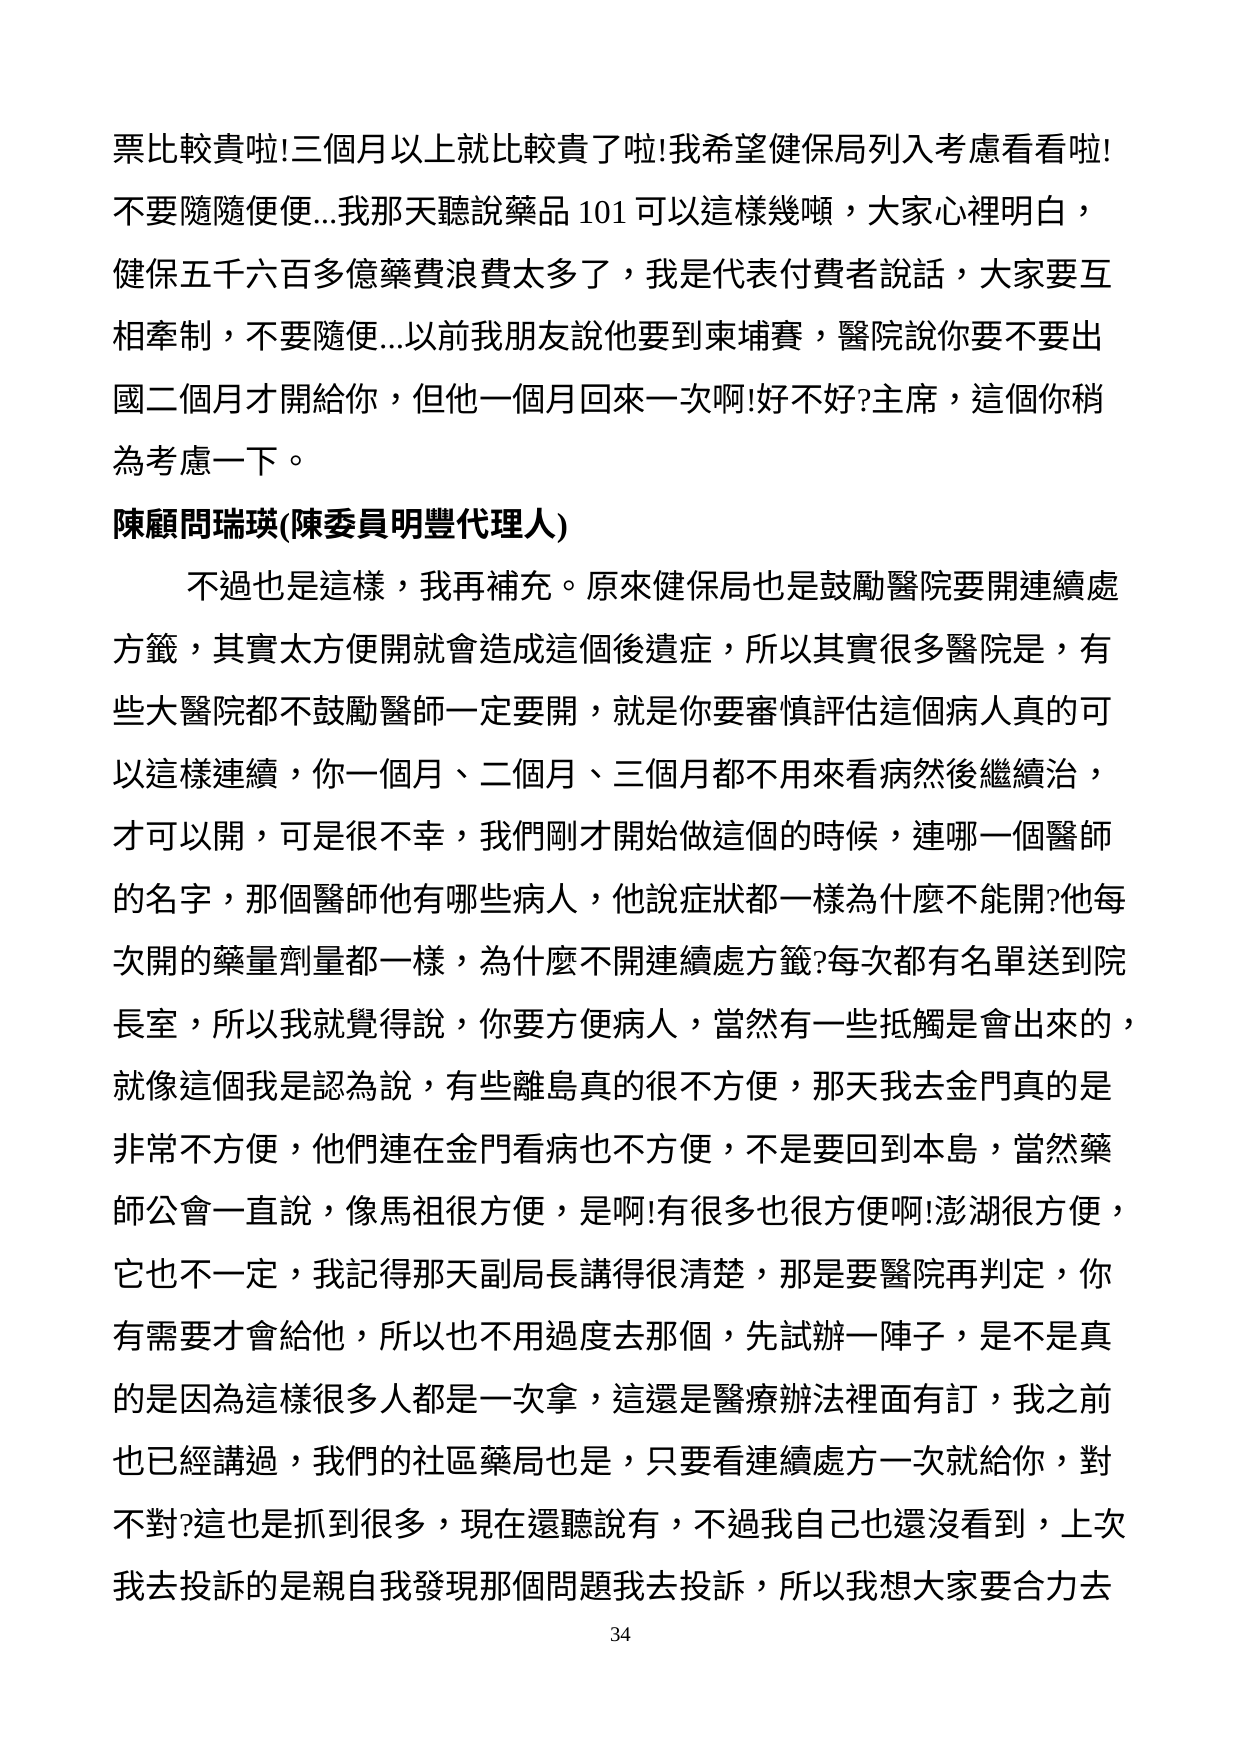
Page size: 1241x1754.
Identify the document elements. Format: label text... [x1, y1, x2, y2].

text 票比較貴啦!三個月以上就比較貴了啦!我希望健保局列入考慮看看啦!不要隨隨便便...我那天聽說藥品101可以這樣幾噸，大家心裡明白，健保五千六百多億藥費浪費太多了，我是代表付費者說話，大家要互相牽制，不要隨便...以前我朋友說他要到柬埔賽，醫院說你要不要出國二個月才開給你，但他一個月回來一次啊!好不好?主席，這個你稍為考慮一下。 [112, 105, 1128, 480]
text 陳顧問瑞瑛(陳委員明豐代理人) [112, 480, 1128, 543]
text 不過也是這樣，我再補充。原來健保局也是鼓勵醫院要開連續處方籤，其實太方便開就會造成這個後遺症，所以其實很多醫院是，有些大醫院都不鼓勵醫師一定要開，就是你要審慎評估這個病人真的可以這樣連續，你一個月、二個月、三個月都不用來看病然後繼續治，才可以開，可是很不幸，我們剛才開始做這個的時候，連哪一個醫師的名字，那個醫師他有哪些病人，他說症狀都一樣為什麼不能開?他每次開的藥量劑量都一樣，為什麼不開連續處方籤?每次都有名單送到院長室，所以我就覺得說，你要方便病人，當然有一些抵觸是會出來的，就像這個我是認為說，有些離島真的很不方便，那天我去金門真的是非常不方便，他們連在金門看病也不方便，不是要回到本島，當然藥師公會一直說，像馬祖很方便，是啊!有很多也很方便啊!澎湖很方便，它也不一定，我記得那天副局長講得很清楚，那是要醫院再判定，你有需要才會給他，所以也不用過度去那個，先試辦一陣子，是不是真的是因為這樣很多人都是一次拿，這還是醫療辦法裡面有訂，我之前也已經講過，我們的社區藥局也是，只要看連續處方一次就給你，對不對?這也是抓到很多，現在還聽說有，不過我自己也還沒看到，上次我去投訴的是親自我發現那個問題我去投訴，所以我想大家要合力去維護，真的不要浪費就不要浪費，這個是我的意見，謝謝! [112, 543, 1128, 1605]
